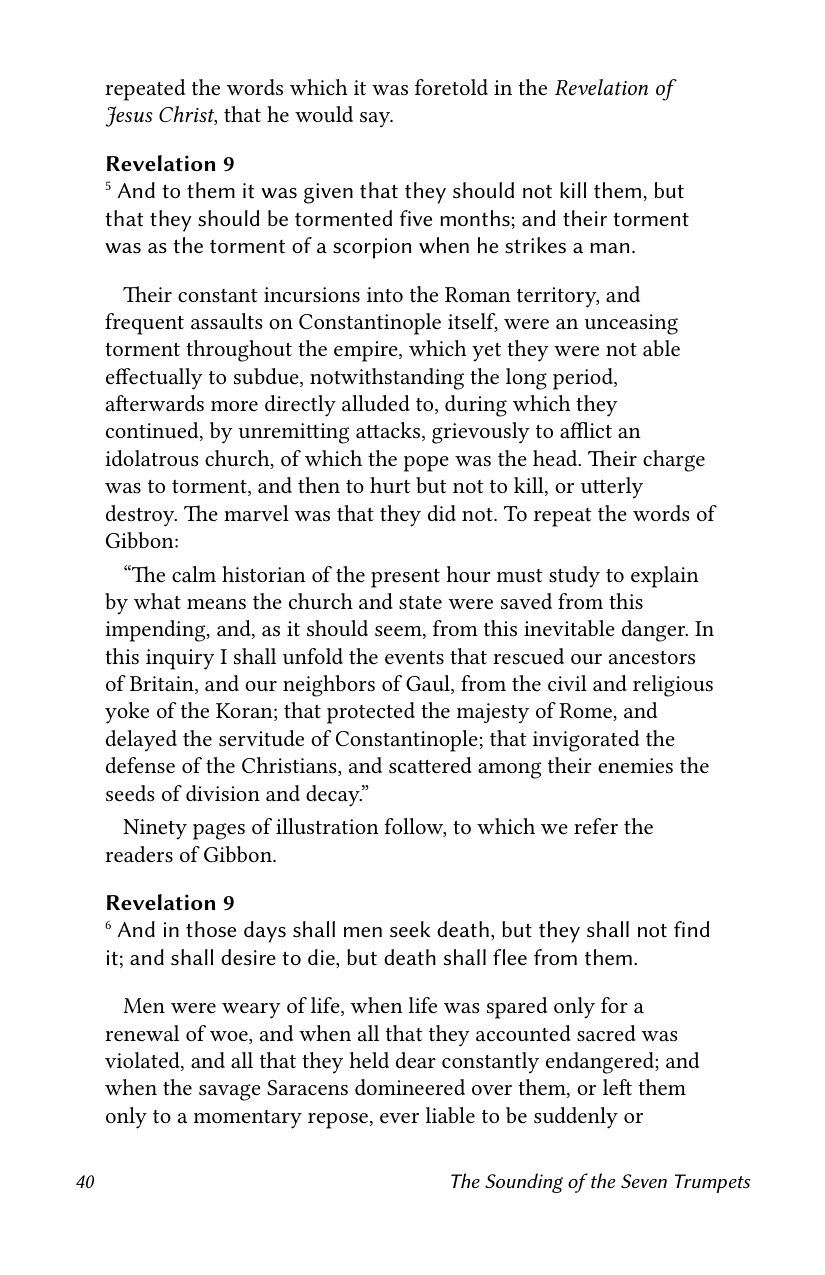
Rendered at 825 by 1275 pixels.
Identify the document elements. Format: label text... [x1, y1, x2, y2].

text Revelation 9 [105, 890, 750, 916]
text Their constant incursions into the Roman territory, and frequent assaults on Constantinople itself, were an unceasing torment throughout the empire, which yet they were not able effectually to subdue, notwithstanding the long period, afterwards more directly alluded to, during which they continued, by unremitting attacks, grievously to afflict an idolatrous church, of which the pope was the head. Their charge was to torment, and then to hurt but not to kill, or utterly destroy. The marvel was that they did not. To repeat the words of Gibbon: [105, 281, 720, 554]
text repeated the words which it was foretold in the Revelation of Jesus Christ, that he would say. [105, 75, 720, 128]
text Men were weary of life, when life was spared only for a renewal of woe, and when all that they accounted sacred was violated, and all that they held dear constantly endangered; and when the savage Saracens domineered over them, or left them only to a momentary repose, ever liable to be suddenly or [105, 993, 720, 1129]
text 6 And in those days shall men seek death, but they shall not find it; and shall desire to die, but death shall flee from them. [105, 917, 720, 971]
text 5 And to them it was given that they should not kill them, but that they should be tormented five months; and their torment was as the torment of a scorpion when he strikes a man. [105, 178, 720, 259]
text “The calm historian of the present hour must study to explain by what means the church and state were saved from this impending, and, as it should seem, from this inevitable danger. In this inquiry I shall unfold the events that rescued our ancestors of Britain, and our neighbors of Gaul, from the civil and religious yoke of the Koran; that protected the majesty of Rome, and delayed the servitude of Constantinople; that invigorated the defense of the Christians, and scattered among their enemies the seeds of division and decay.” [105, 561, 720, 807]
text Revelation 9 [105, 151, 750, 177]
text Ninety pages of illustration follow, to which we refer the readers of Gibbon. [105, 814, 720, 868]
